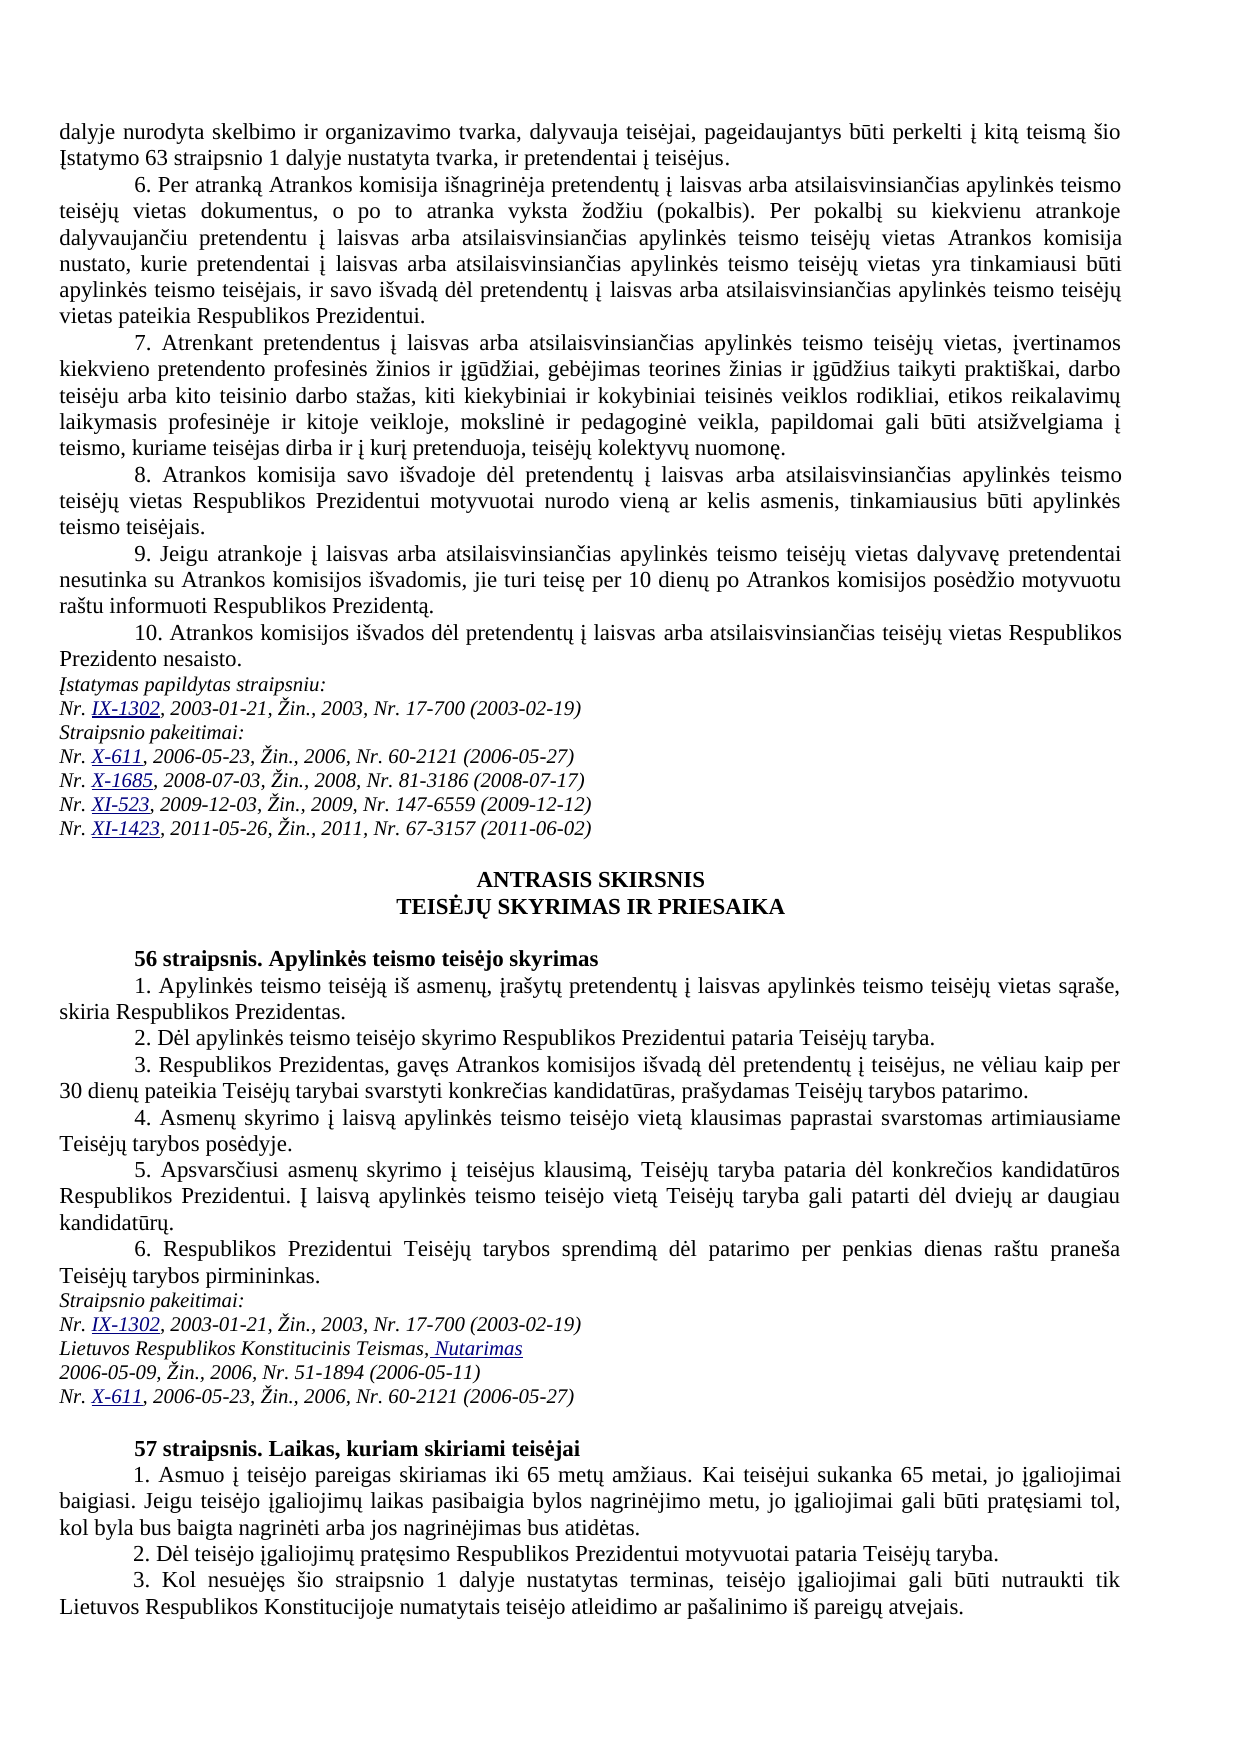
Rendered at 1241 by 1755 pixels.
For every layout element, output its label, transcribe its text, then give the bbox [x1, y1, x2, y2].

text 3. Kol nesuėjęs šio straipsnio 1 dalyje nustatytas terminas, teisėjo įgaliojimai gali būti nutraukti tik Lietuvos Respublikos Konstitucijoje numatytais teisėjo atleidimo ar pašalinimo iš pareigų atvejais. [59, 1566, 1122, 1619]
text Lietuvos Respublikos Konstitucinis Teismas, Nutarimas [59, 1336, 1122, 1360]
text 2006-05-09, Žin., 2006, Nr. 51-1894 (2006-05-11) [59, 1360, 1122, 1384]
text 2. Dėl teisėjo įgaliojimų pratęsimo Respublikos Prezidentui motyvuotai pataria Teisėjų taryba. [59, 1540, 1122, 1566]
text Nr. XI-1423, 2011-05-26, Žin., 2011, Nr. 67-3157 (2011-06-02) [59, 816, 1122, 840]
text dalyje nurodyta skelbimo ir organizavimo tvarka, dalyvauja teisėjai, pageidaujantys būti perkelti į kitą teismą šio Įstatymo 63 straipsnio 1 dalyje nustatyta tvarka, ir pretendentai į teisėjus. [59, 118, 1122, 171]
text 56 straipsnis. Apylinkės teismo teisėjo skyrimas [59, 945, 1122, 972]
text 2. Dėl apylinkės teismo teisėjo skyrimo Respublikos Prezidentui pataria Teisėjų taryba. [59, 1024, 1122, 1051]
text 10. Atrankos komisijos išvados dėl pretendentų į laisvas arba atsilaisvinsiančias teisėjų vietas Respublikos Prezidento nesaisto. [59, 619, 1122, 672]
text Įstatymas papildytas straipsniu: [59, 672, 1122, 696]
text 9. Jeigu atrankoje į laisvas arba atsilaisvinsiančias apylinkės teismo teisėjų vietas dalyvavę pretendentai nesutinka su Atrankos komisijos išvadomis, jie turi teisę per 10 dienų po Atrankos komisijos posėdžio motyvuotu raštu informuoti Respublikos Prezidentą. [59, 540, 1122, 619]
text 8. Atrankos komisija savo išvadoje dėl pretendentų į laisvas arba atsilaisvinsiančias apylinkės teismo teisėjų vietas Respublikos Prezidentui motyvuotai nurodo vieną ar kelis asmenis, tinkamiausius būti apylinkės teismo teisėjais. [59, 461, 1122, 540]
text 57 straipsnis. Laikas, kuriam skiriami teisėjai [59, 1435, 1122, 1461]
text Nr. IX-1302, 2003-01-21, Žin., 2003, Nr. 17-700 (2003-02-19) [59, 696, 1122, 720]
text Nr. XI-523, 2009-12-03, Žin., 2009, Nr. 147-6559 (2009-12-12) [59, 792, 1122, 816]
text 4. Asmenų skyrimo į laisvą apylinkės teismo teisėjo vietą klausimas paprastai svarstomas artimiausiame Teisėjų tarybos posėdyje. [59, 1103, 1122, 1156]
text Nr. X-611, 2006-05-23, Žin., 2006, Nr. 60-2121 (2006-05-27) [59, 744, 1122, 768]
text 3. Respublikos Prezidentas, gavęs Atrankos komisijos išvadą dėl pretendentų į teisėjus, ne vėliau kaip per 30 dienų pateikia Teisėjų tarybai svarstyti konkrečias kandidatūras, prašydamas Teisėjų tarybos patarimo. [59, 1051, 1122, 1103]
text 5. Apsvarsčiusi asmenų skyrimo į teisėjus klausimą, Teisėjų taryba pataria dėl konkrečios kandidatūros Respublikos Prezidentui. Į laisvą apylinkės teismo teisėjo vietą Teisėjų taryba gali patarti dėl dviejų ar daugiau kandidatūrų. [59, 1156, 1122, 1235]
text Straipsnio pakeitimai: [59, 720, 1122, 744]
text Straipsnio pakeitimai: [59, 1288, 1122, 1312]
text Nr. X-611, 2006-05-23, Žin., 2006, Nr. 60-2121 (2006-05-27) [59, 1384, 1122, 1408]
text Nr. IX-1302, 2003-01-21, Žin., 2003, Nr. 17-700 (2003-02-19) [59, 1312, 1122, 1336]
text 1. Apylinkės teismo teisėją iš asmenų, įrašytų pretendentų į laisvas apylinkės teismo teisėjų vietas sąraše, skiria Respublikos Prezidentas. [59, 972, 1122, 1024]
text 6. Respublikos Prezidentui Teisėjų tarybos sprendimą dėl patarimo per penkias dienas raštu praneša Teisėjų tarybos pirmininkas. [59, 1235, 1122, 1288]
text 1. Asmuo į teisėjo pareigas skiriamas iki 65 metų amžiaus. Kai teisėjui sukanka 65 metai, jo įgaliojimai baigiasi. Jeigu teisėjo įgaliojimų laikas pasibaigia bylos nagrinėjimo metu, jo įgaliojimai gali būti pratęsiami tol, kol byla bus baigta nagrinėti arba jos nagrinėjimas bus atidėtas. [59, 1461, 1122, 1540]
text TEISĖJŲ SKYRIMAS IR PRIESAIKA [59, 893, 1122, 919]
subtitle ANTRASIS SKIRSNIS [59, 866, 1122, 893]
text 6. Per atranką Atrankos komisija išnagrinėja pretendentų į laisvas arba atsilaisvinsiančias apylinkės teismo teisėjų vietas dokumentus, o po to atranka vyksta žodžiu (pokalbis). Per pokalbį su kiekvienu atrankoje dalyvaujančiu pretendentu į laisvas arba atsilaisvinsiančias apylinkės teismo teisėjų vietas Atrankos komisija nustato, kurie pretendentai į laisvas arba atsilaisvinsiančias apylinkės teismo teisėjų vietas yra tinkamiausi būti apylinkės teismo teisėjais, ir savo išvadą dėl pretendentų į laisvas arba atsilaisvinsiančias apylinkės teismo teisėjų vietas pateikia Respublikos Prezidentui. [59, 171, 1122, 329]
text 7. Atrenkant pretendentus į laisvas arba atsilaisvinsiančias apylinkės teismo teisėjų vietas, įvertinamos kiekvieno pretendento profesinės žinios ir įgūdžiai, gebėjimas teorines žinias ir įgūdžius taikyti praktiškai, darbo teisėju arba kito teisinio darbo stažas, kiti kiekybiniai ir kokybiniai teisinės veiklos rodikliai, etikos reikalavimų laikymasis profesinėje ir kitoje veikloje, mokslinė ir pedagoginė veikla, papildomai gali būti atsižvelgiama į teismo, kuriame teisėjas dirba ir į kurį pretenduoja, teisėjų kolektyvų nuomonę. [59, 329, 1122, 461]
text Nr. X-1685, 2008-07-03, Žin., 2008, Nr. 81-3186 (2008-07-17) [59, 768, 1122, 792]
